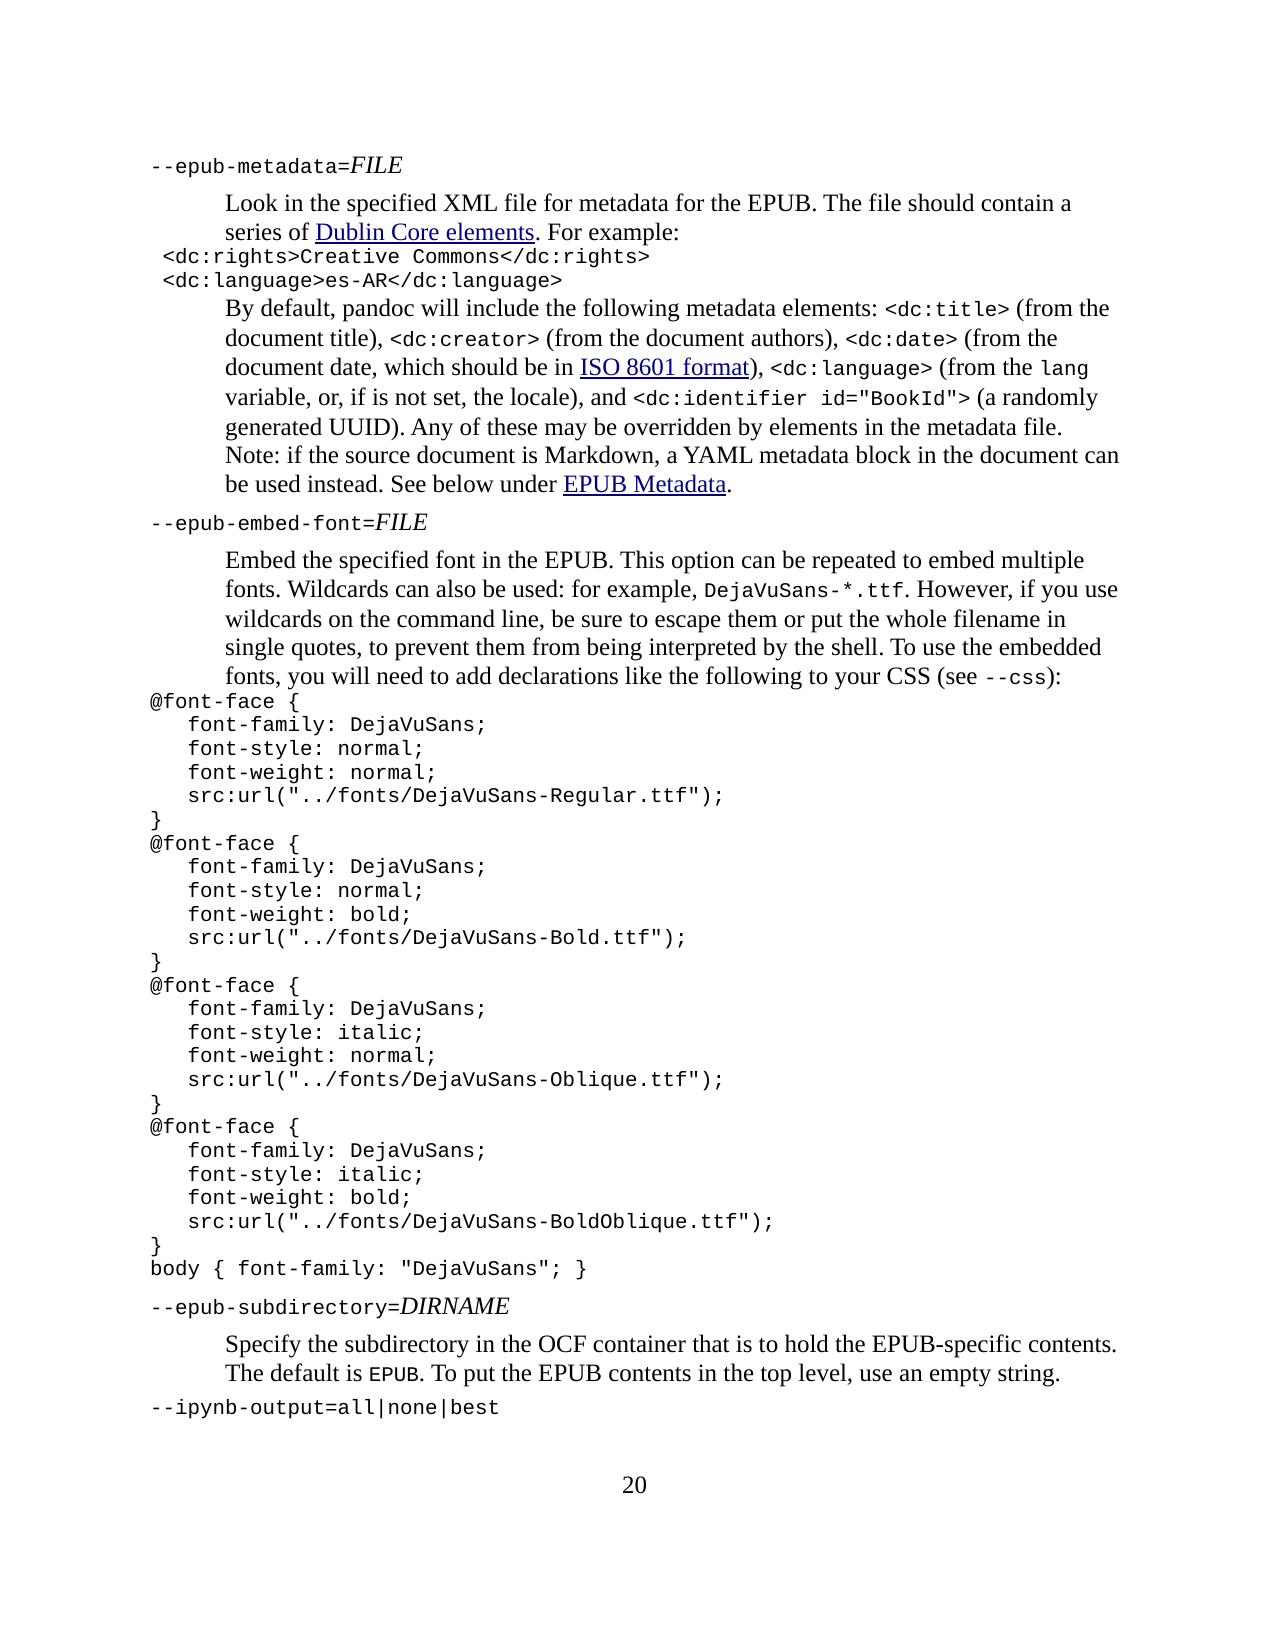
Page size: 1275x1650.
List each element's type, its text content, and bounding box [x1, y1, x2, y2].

text font-style: normal; [150, 880, 1125, 904]
text src:url("../fonts/DejaVuSans-BoldOblique.ttf"); [150, 1211, 1125, 1235]
text font-style: italic; [150, 1022, 1125, 1046]
text } [150, 1093, 1125, 1116]
text <dc:language>es-AR</dc:language> [150, 270, 1125, 293]
text Embed the specified font in the EPUB. This option can be repeated to embed multiple fonts. Wildcards can also be used: for example, DejaVuSans-*.ttf. However, if you use wildcards on the command line, be sure to escape them or put the whole filename in single quotes, to prevent them from being interpreted by the shell. To use the embedded fonts, you will need to add declarations like the following to your CSS (see --css): [225, 545, 1125, 691]
text src:url("../fonts/DejaVuSans-Oblique.ttf"); [150, 1069, 1125, 1093]
text } [150, 809, 1125, 833]
text font-family: DejaVuSans; [150, 1140, 1125, 1164]
text font-family: DejaVuSans; [150, 998, 1125, 1022]
text } [150, 1235, 1125, 1258]
text font-style: italic; [150, 1164, 1125, 1187]
text Specify the subdirectory in the OCF container that is to hold the EPUB-specific contents. The default is EPUB. To put the EPUB contents in the top level, use an empty string. [225, 1329, 1125, 1388]
text Note: if the source document is Markdown, a YAML metadata block in the document can be used instead. See below under EPUB Metadata. [225, 440, 1125, 498]
text <dc:rights>Creative Commons</dc:rights> [150, 246, 1125, 270]
text font-family: DejaVuSans; [150, 856, 1125, 880]
text body { font-family: "DejaVuSans"; } [150, 1258, 1125, 1282]
text font-family: DejaVuSans; [150, 714, 1125, 738]
text src:url("../fonts/DejaVuSans-Bold.ttf"); [150, 927, 1125, 951]
text } [150, 951, 1125, 974]
text --ipynb-output=all|none|best [150, 1397, 1125, 1420]
text font-weight: bold; [150, 1187, 1125, 1211]
text font-weight: normal; [150, 1046, 1125, 1069]
text By default, pandoc will include the following metadata elements: <dc:title> (from the document title), <dc:creator> (from the document authors), <dc:date> (from the document date, which should be in ISO 8601 format), <dc:language> (from the lang variable, or, if is not set, the locale), and <dc:identifier id="BookId"> (a randomly generated UUID). Any of these may be overridden by elements in the metadata file. [225, 293, 1125, 440]
text @font-face { [150, 974, 1125, 998]
text @font-face { [150, 833, 1125, 856]
text @font-face { [150, 1116, 1125, 1140]
text font-style: normal; [150, 738, 1125, 762]
text Look in the specified XML file for metadata for the EPUB. The file should contain a series of Dublin Core elements. For example: [225, 188, 1125, 246]
text --epub-embed-font=FILE [150, 507, 1125, 536]
text src:url("../fonts/DejaVuSans-Regular.ttf"); [150, 785, 1125, 809]
text --epub-metadata=FILE [150, 150, 1125, 179]
text @font-face { [150, 691, 1125, 714]
text font-weight: bold; [150, 904, 1125, 927]
text font-weight: normal; [150, 762, 1125, 785]
text --epub-subdirectory=DIRNAME [150, 1291, 1125, 1321]
